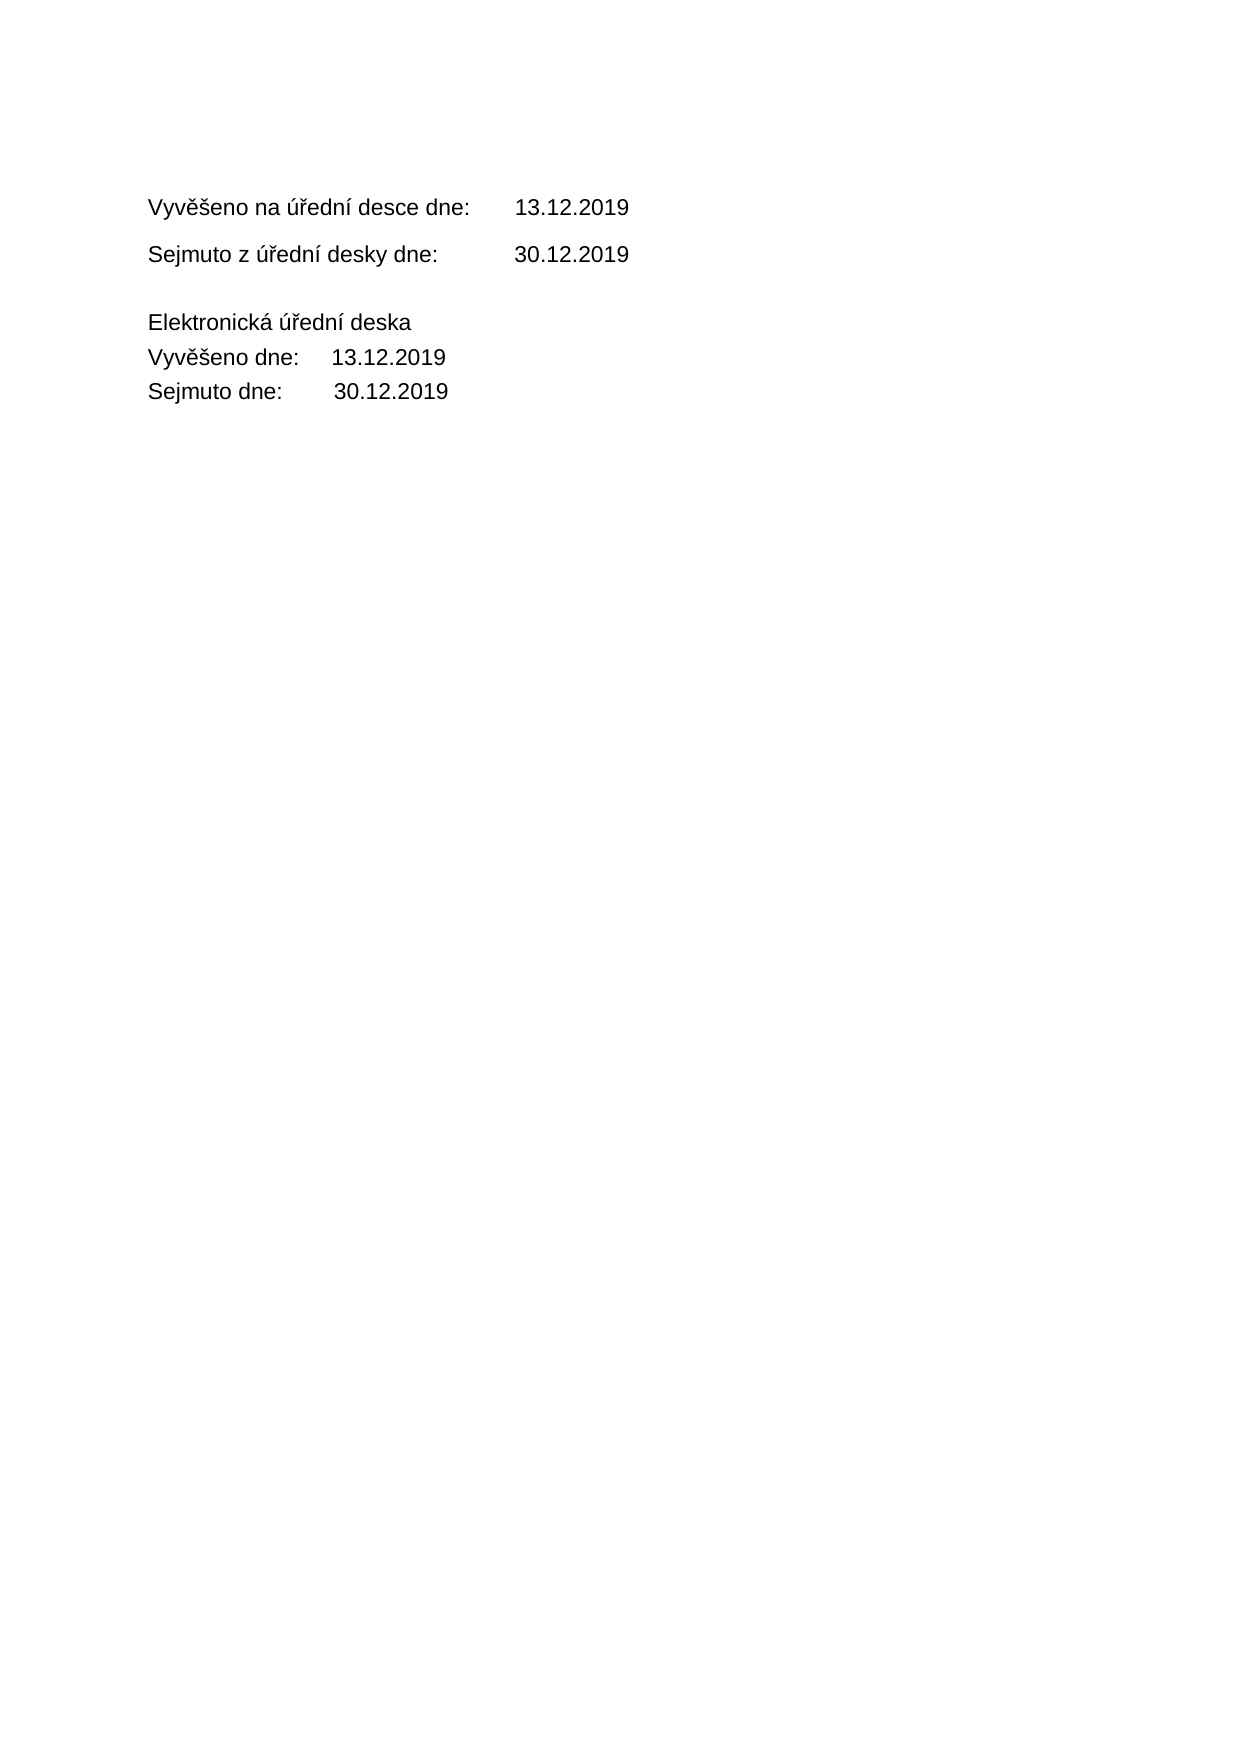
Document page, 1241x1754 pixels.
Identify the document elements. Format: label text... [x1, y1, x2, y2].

text Vyvěšeno dne: 13.12.2019 [148, 343, 1093, 370]
text Sejmuto z úřední desky dne: 30.12.2019 [148, 241, 1093, 267]
text Sejmuto dne: 30.12.2019 [148, 378, 1093, 404]
text Elektronická úřední deska [148, 309, 1093, 336]
text Vyvěšeno na úřední desce dne: 13.12.2019 [148, 194, 1093, 221]
